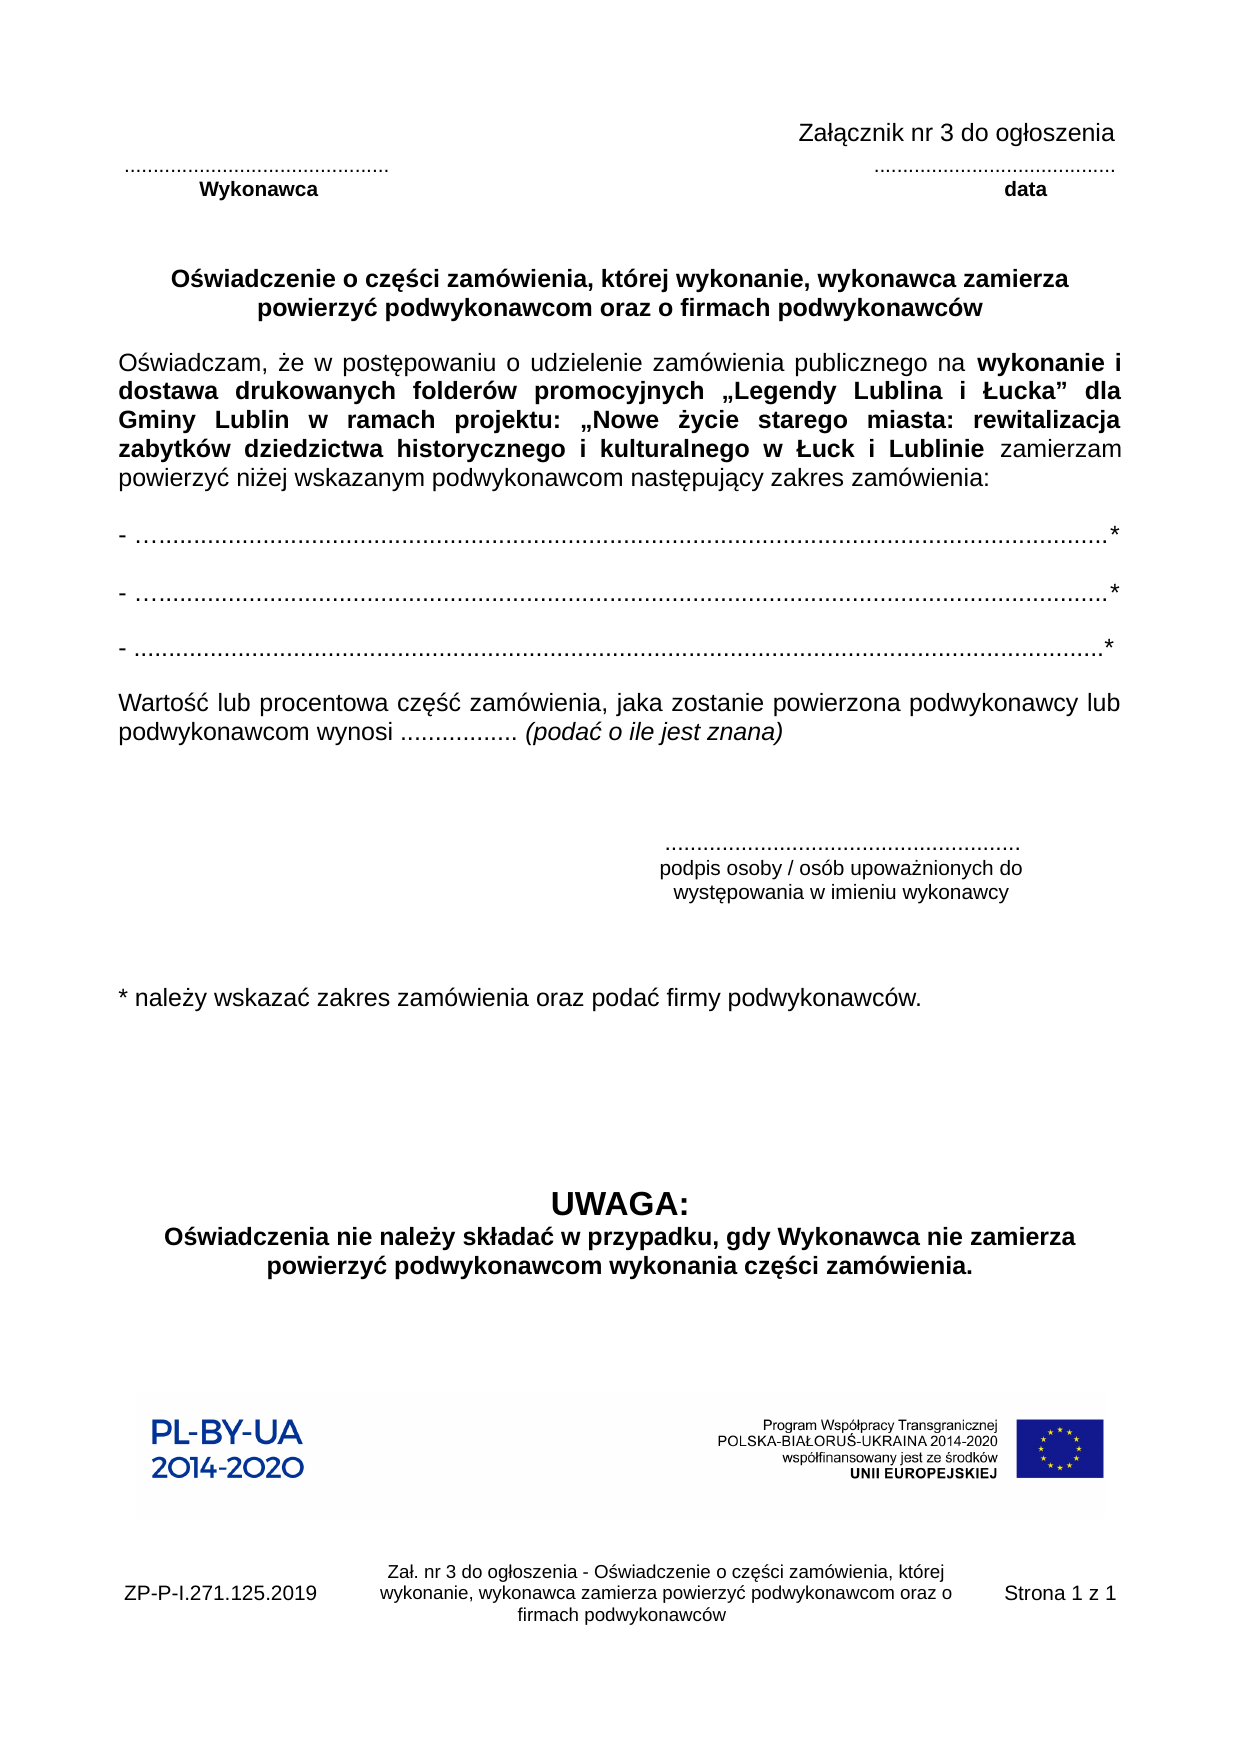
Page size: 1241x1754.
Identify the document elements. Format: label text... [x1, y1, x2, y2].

picture [135, 1389, 1105, 1519]
text UWAGA: [118, 1184, 1122, 1222]
text - ............................................................................................................................................* [118, 633, 1122, 661]
text podpis osoby / osób upoważnionych do występowania w imieniu wykonawcy [560, 856, 1122, 903]
table_header .............................................. Wykonawca [118, 147, 620, 206]
text * należy wskazać zakres zamówienia oraz podać firmy podwykonawców. [118, 982, 1122, 1011]
text Oświadczam, że w postępowaniu o udzielenie zamówienia publicznego na wykonanie i dostawa drukowanych folderów promocyjnych „Legendy Lublina i Łucka” dla Gminy Lublin w ramach projektu: „Nowe życie starego miasta: rewitalizacja zabytków dziedzictwa historycznego i kulturalnego w Łuck i Lublinie zamierzam powierzyć niżej wskazanym podwykonawcom następujący zakres zamówienia: [118, 348, 1122, 491]
text Oświadczenie o części zamówienia, której wykonanie, wykonawca zamierza powierzyć podwykonawcom oraz o firmach podwykonawców [118, 264, 1122, 321]
table_header .......................................... data [620, 147, 1122, 206]
text - ….........................................................................................................................................* [118, 520, 1122, 549]
text Wartość lub procentowa część zamówienia, jaka zostanie powierzona podwykonawcy lub podwykonawcom wynosi ................. (podać o ile jest znana) [118, 688, 1122, 745]
text - ….........................................................................................................................................* [118, 578, 1122, 606]
subtitle Załącznik nr 3 do ogłoszenia [118, 118, 1122, 147]
text ........................................................ [563, 829, 1122, 856]
text Oświadczenia nie należy składać w przypadku, gdy Wykonawca nie zamierza powierzyć podwykonawcom wykonania części zamówienia. [118, 1222, 1122, 1280]
